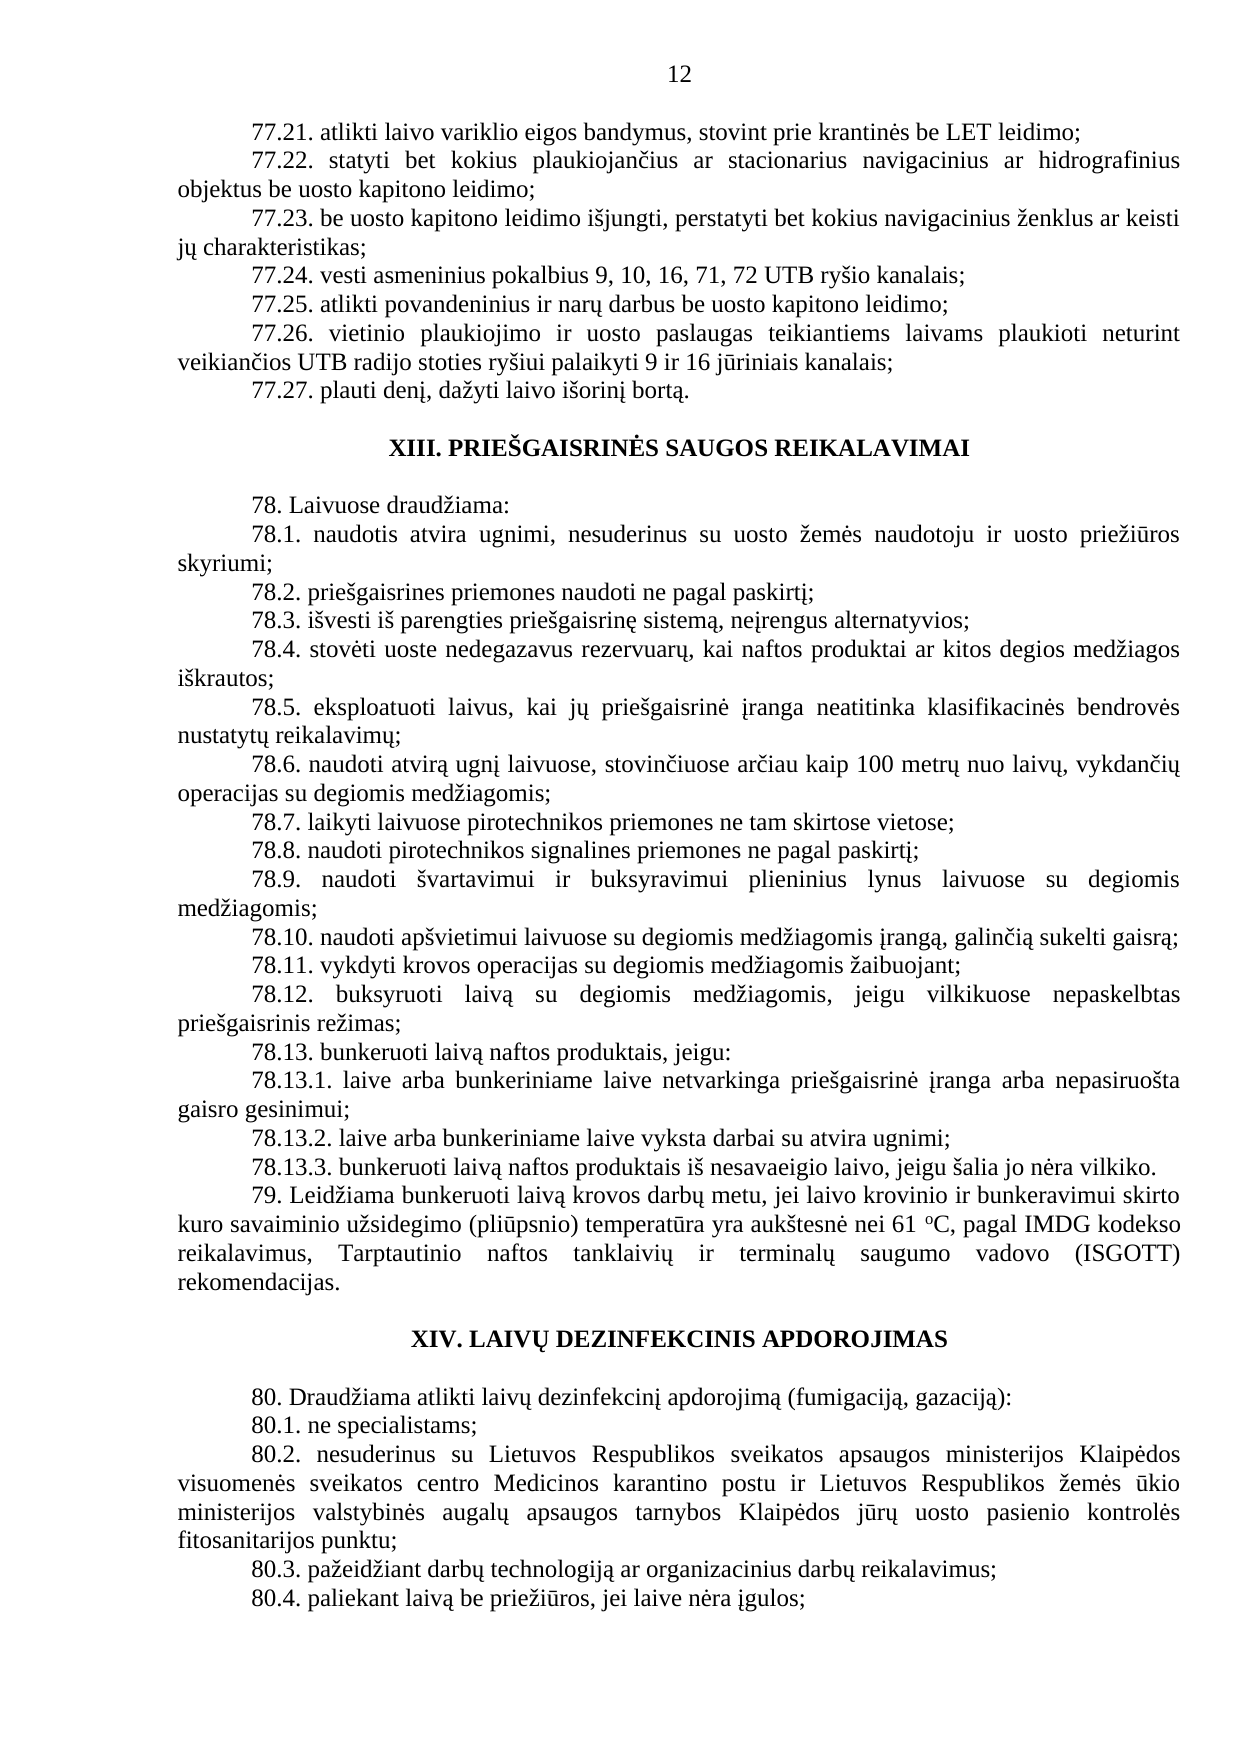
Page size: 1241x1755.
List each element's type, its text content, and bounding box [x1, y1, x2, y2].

text 77.27. plauti denį, dažyti laivo išorinį bortą. [177, 375, 1181, 404]
text 78.13.2. laive arba bunkeriniame laive vyksta darbai su atvira ugnimi; [177, 1123, 1181, 1152]
text 77.22. statyti bet kokius plaukiojančius ar stacionarius navigacinius ar hidrografinius objektus be uosto kapitono leidimo; [177, 145, 1181, 203]
text 77.25. atlikti povandeninius ir narų darbus be uosto kapitono leidimo; [177, 289, 1181, 318]
text 78.11. vykdyti krovos operacijas su degiomis medžiagomis žaibuojant; [177, 950, 1181, 979]
text 77.21. atlikti laivo variklio eigos bandymus, stovint prie krantinės be LET leidimo; [177, 117, 1181, 145]
text 78.7. laikyti laivuose pirotechnikos priemones ne tam skirtose vietose; [177, 807, 1181, 835]
text 78.13.3. bunkeruoti laivą naftos produktais iš nesavaeigio laivo, jeigu šalia jo nėra vilkiko. [177, 1152, 1181, 1180]
text 78.8. naudoti pirotechnikos signalines priemones ne pagal paskirtį; [177, 835, 1181, 864]
text 78.9. naudoti švartavimui ir buksyravimui plieninius lynus laivuose su degiomis medžiagomis; [177, 864, 1181, 922]
text 77.23. be uosto kapitono leidimo išjungti, perstatyti bet kokius navigacinius ženklus ar keisti jų charakteristikas; [177, 203, 1181, 260]
text 80. Draudžiama atlikti laivų dezinfekcinį apdorojimą (fumigaciją, gazaciją): [177, 1382, 1181, 1410]
text XIII. PRIEŠGAISRINĖS SAUGOS REIKALAVIMAI [177, 433, 1181, 462]
text XIV. LAIVŲ DEZINFEKCINIS APDOROJIMAS [177, 1324, 1181, 1353]
text 78.6. naudoti atvirą ugnį laivuose, stovinčiuose arčiau kaip 100 metrų nuo laivų, vykdančių operacijas su degiomis medžiagomis; [177, 749, 1181, 807]
text 78.2. priešgaisrines priemones naudoti ne pagal paskirtį; [177, 577, 1181, 605]
text 80.4. paliekant laivą be priežiūros, jei laive nėra įgulos; [177, 1583, 1181, 1612]
text 77.26. vietinio plaukiojimo ir uosto paslaugas teikiantiems laivams plaukioti neturint veikiančios UTB radijo stoties ryšiui palaikyti 9 ir 16 jūriniais kanalais; [177, 318, 1181, 375]
text 80.1. ne specialistams; [177, 1410, 1181, 1439]
text 78.5. eksploatuoti laivus, kai jų priešgaisrinė įranga neatitinka klasifikacinės bendrovės nustatytų reikalavimų; [177, 692, 1181, 749]
text 78.12. buksyruoti laivą su degiomis medžiagomis, jeigu vilkikuose nepaskelbtas priešgaisrinis režimas; [177, 979, 1181, 1037]
text 78.13. bunkeruoti laivą naftos produktais, jeigu: [177, 1037, 1181, 1065]
text 78.3. išvesti iš parengties priešgaisrinę sistemą, neįrengus alternatyvios; [177, 605, 1181, 634]
text 80.3. pažeidžiant darbų technologiją ar organizacinius darbų reikalavimus; [177, 1554, 1181, 1583]
text 80.2. nesuderinus su Lietuvos Respublikos sveikatos apsaugos ministerijos Klaipėdos visuomenės sveikatos centro Medicinos karantino postu ir Lietuvos Respublikos žemės ūkio ministerijos valstybinės augalų apsaugos tarnybos Klaipėdos jūrų uosto pasienio kontrolės fitosanitarijos punktu; [177, 1439, 1181, 1554]
text 78. Laivuose draudžiama: [177, 490, 1181, 519]
text 78.10. naudoti apšvietimui laivuose su degiomis medžiagomis įrangą, galinčią sukelti gaisrą; [177, 922, 1181, 950]
text 79. Leidžiama bunkeruoti laivą krovos darbų metu, jei laivo krovinio ir bunkeravimui skirto kuro savaiminio užsidegimo (pliūpsnio) temperatūra yra aukštesnė nei 61 oC, pagal IMDG kodekso reikalavimus, Tarptautinio naftos tanklaivių ir terminalų saugumo vadovo (ISGOTT) rekomendacijas. [177, 1180, 1181, 1295]
text 78.4. stovėti uoste nedegazavus rezervuarų, kai naftos produktai ar kitos degios medžiagos iškrautos; [177, 634, 1181, 692]
text 78.13.1. laive arba bunkeriniame laive netvarkinga priešgaisrinė įranga arba nepasiruošta gaisro gesinimui; [177, 1065, 1181, 1123]
text 77.24. vesti asmeninius pokalbius 9, 10, 16, 71, 72 UTB ryšio kanalais; [177, 260, 1181, 289]
text 78.1. naudotis atvira ugnimi, nesuderinus su uosto žemės naudotoju ir uosto priežiūros skyriumi; [177, 519, 1181, 577]
